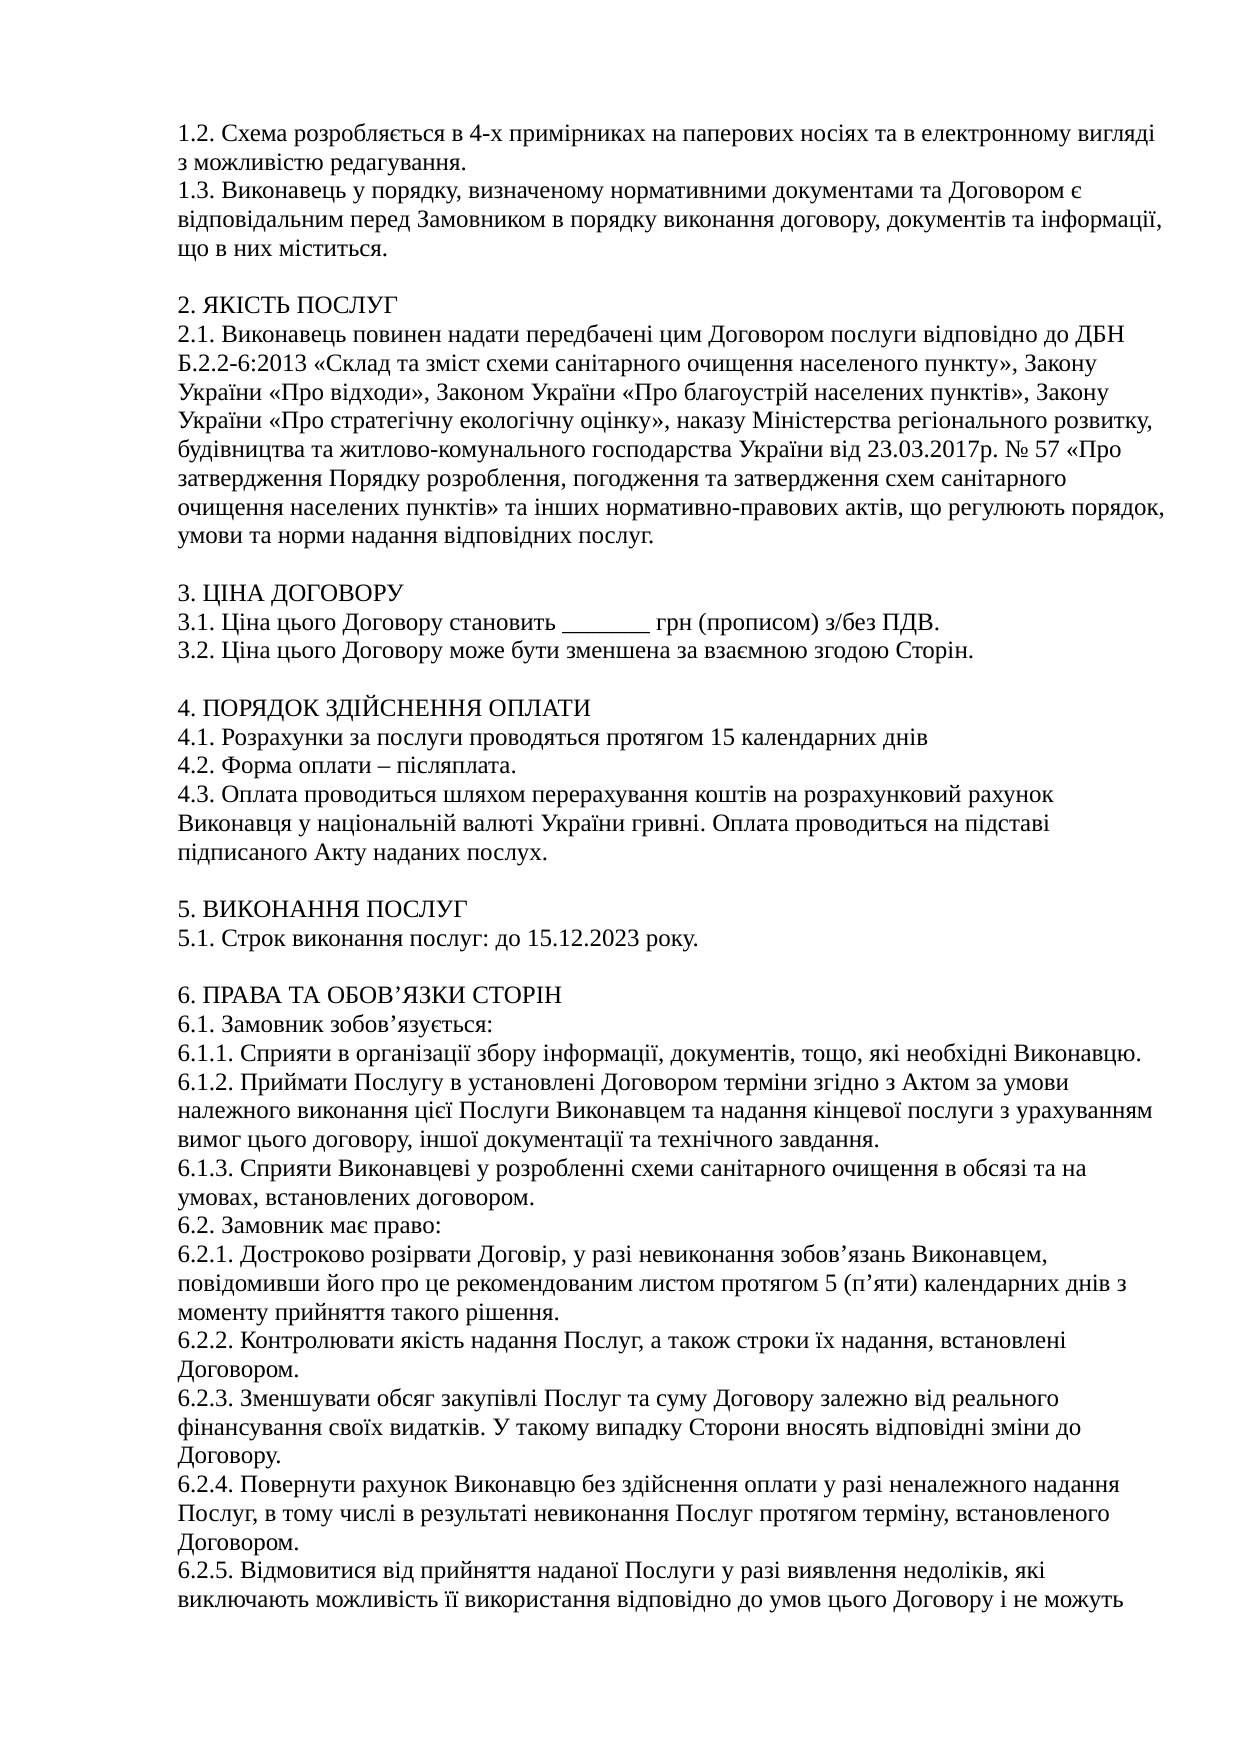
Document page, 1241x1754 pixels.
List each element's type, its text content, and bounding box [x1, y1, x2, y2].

text 4.3. Оплата проводиться шляхом перерахування коштів на розрахунковий рахунок Виконавця у національній валюті України гривні. Оплата проводиться на підставі підписаного Акту наданих послух. [177, 779, 1167, 866]
text 6.2.3. Зменшувати обсяг закупівлі Послуг та суму Договору залежно від реального фінансування своїх видатків. У такому випадку Сторони вносять відповідні зміни до Договору. [177, 1383, 1167, 1469]
text 4.1. Розрахунки за послуги проводяться протягом 15 календарних днів [177, 722, 1167, 751]
text 4. ПОРЯДОК ЗДІЙСНЕННЯ ОПЛАТИ [177, 693, 1167, 722]
text 6.2.2. Контролювати якість надання Послуг, а також строки їх надання, встановлені Договором. [177, 1326, 1167, 1383]
text 6.1. Замовник зобов’язується: [177, 1009, 1167, 1038]
text 6.1.2. Приймати Послугу в установлені Договором терміни згідно з Актом за умови належного виконання цієї Послуги Виконавцем та надання кінцевої послуги з урахуванням вимог цього договору, іншої документації та технічного завдання. [177, 1067, 1167, 1153]
text 6.1.3. Сприяти Виконавцеві у розробленні схеми санітарного очищення в обсязі та на умовах, встановлених договором. [177, 1153, 1167, 1211]
text 6.2.5. Відмовитися від прийняття наданої Послуги у разі виявлення недоліків, які виключають можливість її використання відповідно до умов цього Договору і не можуть [177, 1556, 1167, 1613]
text 1.3. Виконавець у порядку, визначеному нормативними документами та Договором є відповідальним перед Замовником в порядку виконання договору, документів та інформації, що в них міститься. [177, 176, 1167, 262]
text 5.1. Строк виконання послуг: до 15.12.2023 року. [177, 923, 1167, 952]
text 3.1. Ціна цього Договору становить _______ грн (прописом) з/без ПДВ. [177, 607, 1167, 636]
text 3.2. Ціна цього Договору може бути зменшена за взаємною згодою Сторін. [177, 636, 1167, 664]
text 6.2.4. Повернути рахунок Виконавцю без здійснення оплати у разі неналежного надання Послуг, в тому числі в результаті невиконання Послуг протягом терміну, встановленого Договором. [177, 1469, 1167, 1556]
text 6.1.1. Сприяти в організації збору інформації, документів, тощо, які необхідні Виконавцю. [177, 1038, 1167, 1067]
text 2. ЯКІСТЬ ПОСЛУГ [177, 291, 1167, 319]
text 6.2.1. Достроково розірвати Договір, у разі невиконання зобов’язань Виконавцем, повідомивши його про це рекомендованим листом протягом 5 (п’яти) календарних днів з моменту прийняття такого рішення. [177, 1239, 1167, 1326]
text 4.2. Форма оплати – післяплата. [177, 751, 1167, 779]
text 5. ВИКОНАННЯ ПОСЛУГ [177, 894, 1167, 923]
text 2.1. Виконавець повинен надати передбачені цим Договором послуги відповідно до ДБН Б.2.2-6:2013 «Склад та зміст схеми санітарного очищення населеного пункту», Закону України «Про відходи», Законом України «Про благоустрій населених пунктів», Закону України «Про стратегічну екологічну оцінку», наказу Міністерства регіонального розвитку, будівництва та житлово-комунального господарства України від 23.03.2017р. № 57 «Про затвердження Порядку розроблення, погодження та затвердження схем санітарного очищення населених пунктів» та інших нормативно-правових актів, що регулюють порядок, умови та норми надання відповідних послуг. [177, 319, 1167, 549]
text 6.2. Замовник має право: [177, 1211, 1167, 1239]
text 3. ЦІНА ДОГОВОРУ [177, 578, 1167, 607]
text 6. ПРАВА ТА ОБОВ’ЯЗКИ СТОРІН [177, 981, 1167, 1009]
text 1.2. Схема розробляється в 4-х примірниках на паперових носіях та в електронному вигляді з можливістю редагування. [177, 118, 1167, 176]
